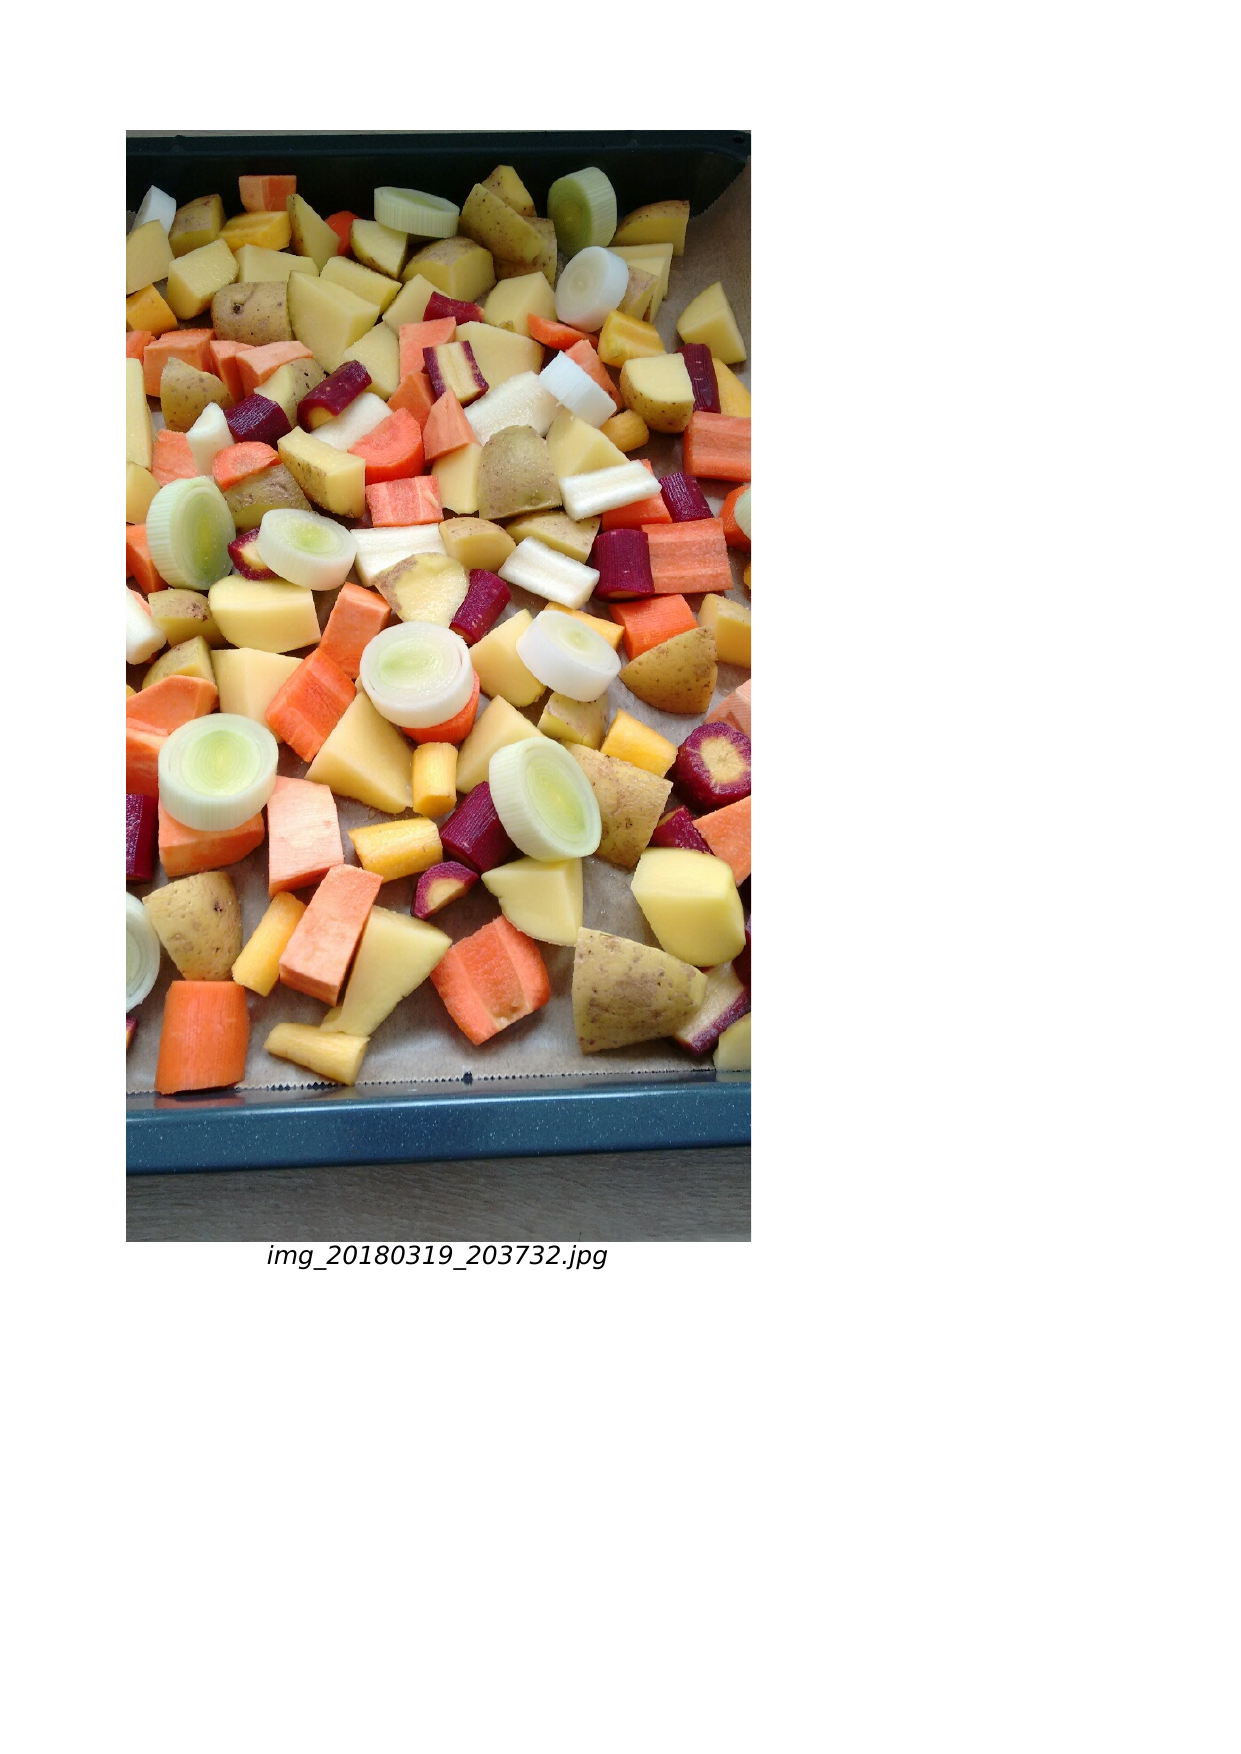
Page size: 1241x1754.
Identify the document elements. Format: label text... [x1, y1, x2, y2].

text img_20180319_203732.jpg [126, 1242, 751, 1271]
picture [126, 130, 752, 1242]
text [118, 118, 1122, 1276]
